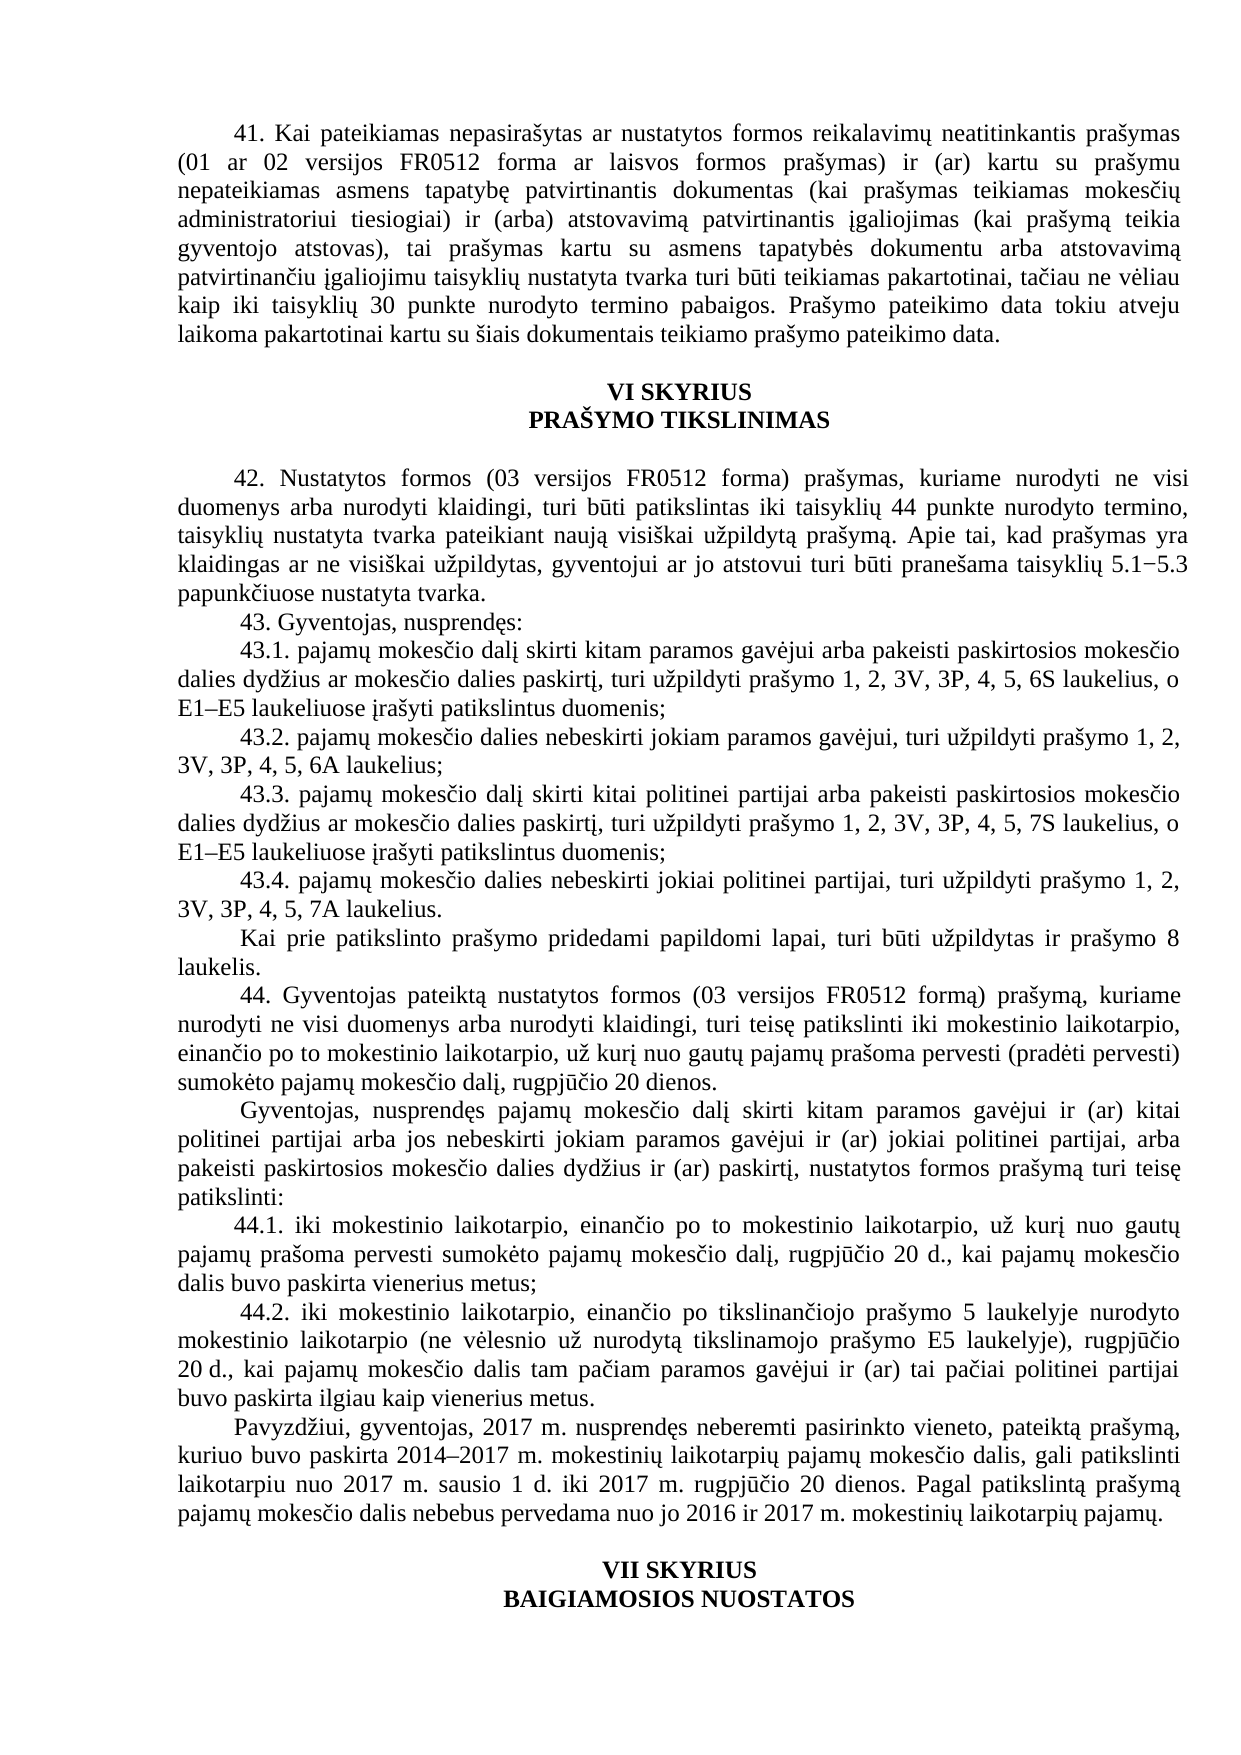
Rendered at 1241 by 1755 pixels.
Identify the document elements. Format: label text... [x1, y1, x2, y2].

text 44.2. iki mokestinio laikotarpio, einančio po tikslinančiojo prašymo 5 laukelyje nurodyto mokestinio laikotarpio (ne vėlesnio už nurodytą tikslinamojo prašymo E5 laukelyje), rugpjūčio 20 d., kai pajamų mokesčio dalis tam pačiam paramos gavėjui ir (ar) tai pačiai politinei partijai buvo paskirta ilgiau kaip vienerius metus. [177, 1297, 1181, 1412]
text 44. Gyventojas pateiktą nustatytos formos (03 versijos FR0512 formą) prašymą, kuriame nurodyti ne visi duomenys arba nurodyti klaidingi, turi teisę patikslinti iki mokestinio laikotarpio, einančio po to mokestinio laikotarpio, už kurį nuo gautų pajamų prašoma pervesti (pradėti pervesti) sumokėto pajamų mokesčio dalį, rugpjūčio 20 dienos. [177, 981, 1181, 1096]
text PRAŠYMO TIKSLINIMAS [177, 406, 1181, 434]
text 43.4. pajamų mokesčio dalies nebeskirti jokiai politinei partijai, turi užpildyti prašymo 1, 2, 3V, 3P, 4, 5, 7A laukelius. [177, 866, 1181, 923]
text BAIGIAMOSIOS NUOSTATOS [177, 1584, 1181, 1613]
text VI SKYRIUS [177, 377, 1181, 406]
text 43.2. pajamų mokesčio dalies nebeskirti jokiam paramos gavėjui, turi užpildyti prašymo 1, 2, 3V, 3P, 4, 5, 6A laukelius; [177, 722, 1181, 779]
text 43.3. pajamų mokesčio dalį skirti kitai politinei partijai arba pakeisti paskirtosios mokesčio dalies dydžius ar mokesčio dalies paskirtį, turi užpildyti prašymo 1, 2, 3V, 3P, 4, 5, 7S laukelius, o E1–E5 laukeliuose įrašyti patikslintus duomenis; [177, 779, 1181, 866]
text 41. Kai pateikiamas nepasirašytas ar nustatytos formos reikalavimų neatitinkantis prašymas (01 ar 02 versijos FR0512 forma ar laisvos formos prašymas) ir (ar) kartu su prašymu nepateikiamas asmens tapatybę patvirtinantis dokumentas (kai prašymas teikiamas mokesčių administratoriui tiesiogiai) ir (arba) atstovavimą patvirtinantis įgaliojimas (kai prašymą teikia gyventojo atstovas), tai prašymas kartu su asmens tapatybės dokumentu arba atstovavimą patvirtinančiu įgaliojimu taisyklių nustatyta tvarka turi būti teikiamas pakartotinai, tačiau ne vėliau kaip iki taisyklių 30 punkte nurodyto termino pabaigos. Prašymo pateikimo data tokiu atveju laikoma pakartotinai kartu su šiais dokumentais teikiamo prašymo pateikimo data. [177, 118, 1181, 348]
text 43. Gyventojas, nusprendęs: [177, 607, 1181, 636]
text 42. Nustatytos formos (03 versijos FR0512 forma) prašymas, kuriame nurodyti ne visi duomenys arba nurodyti klaidingi, turi būti patikslintas iki taisyklių 44 punkte nurodyto termino, taisyklių nustatyta tvarka pateikiant naują visiškai užpildytą prašymą. Apie tai, kad prašymas yra klaidingas ar ne visiškai užpildytas, gyventojui ar jo atstovui turi būti pranešama taisyklių 5.1−5.3 papunkčiuose nustatyta tvarka. [177, 463, 1190, 607]
text Gyventojas, nusprendęs pajamų mokesčio dalį skirti kitam paramos gavėjui ir (ar) kitai politinei partijai arba jos nebeskirti jokiam paramos gavėjui ir (ar) jokiai politinei partijai, arba pakeisti paskirtosios mokesčio dalies dydžius ir (ar) paskirtį, nustatytos formos prašymą turi teisę patikslinti: [177, 1096, 1181, 1211]
text 43.1. pajamų mokesčio dalį skirti kitam paramos gavėjui arba pakeisti paskirtosios mokesčio dalies dydžius ar mokesčio dalies paskirtį, turi užpildyti prašymo 1, 2, 3V, 3P, 4, 5, 6S laukelius, o E1–E5 laukeliuose įrašyti patikslintus duomenis; [177, 636, 1181, 722]
text 44.1. iki mokestinio laikotarpio, einančio po to mokestinio laikotarpio, už kurį nuo gautų pajamų prašoma pervesti sumokėto pajamų mokesčio dalį, rugpjūčio 20 d., kai pajamų mokesčio dalis buvo paskirta vienerius metus; [177, 1211, 1181, 1297]
text VII SKYRIUS [177, 1556, 1181, 1584]
text Kai prie patikslinto prašymo pridedami papildomi lapai, turi būti užpildytas ir prašymo 8 laukelis. [177, 923, 1181, 981]
text Pavyzdžiui, gyventojas, 2017 m. nusprendęs neberemti pasirinkto vieneto, pateiktą prašymą, kuriuo buvo paskirta 2014–2017 m. mokestinių laikotarpių pajamų mokesčio dalis, gali patikslinti laikotarpiu nuo 2017 m. sausio 1 d. iki 2017 m. rugpjūčio 20 dienos. Pagal patikslintą prašymą pajamų mokesčio dalis nebebus pervedama nuo jo 2016 ir 2017 m. mokestinių laikotarpių pajamų. [177, 1412, 1181, 1527]
